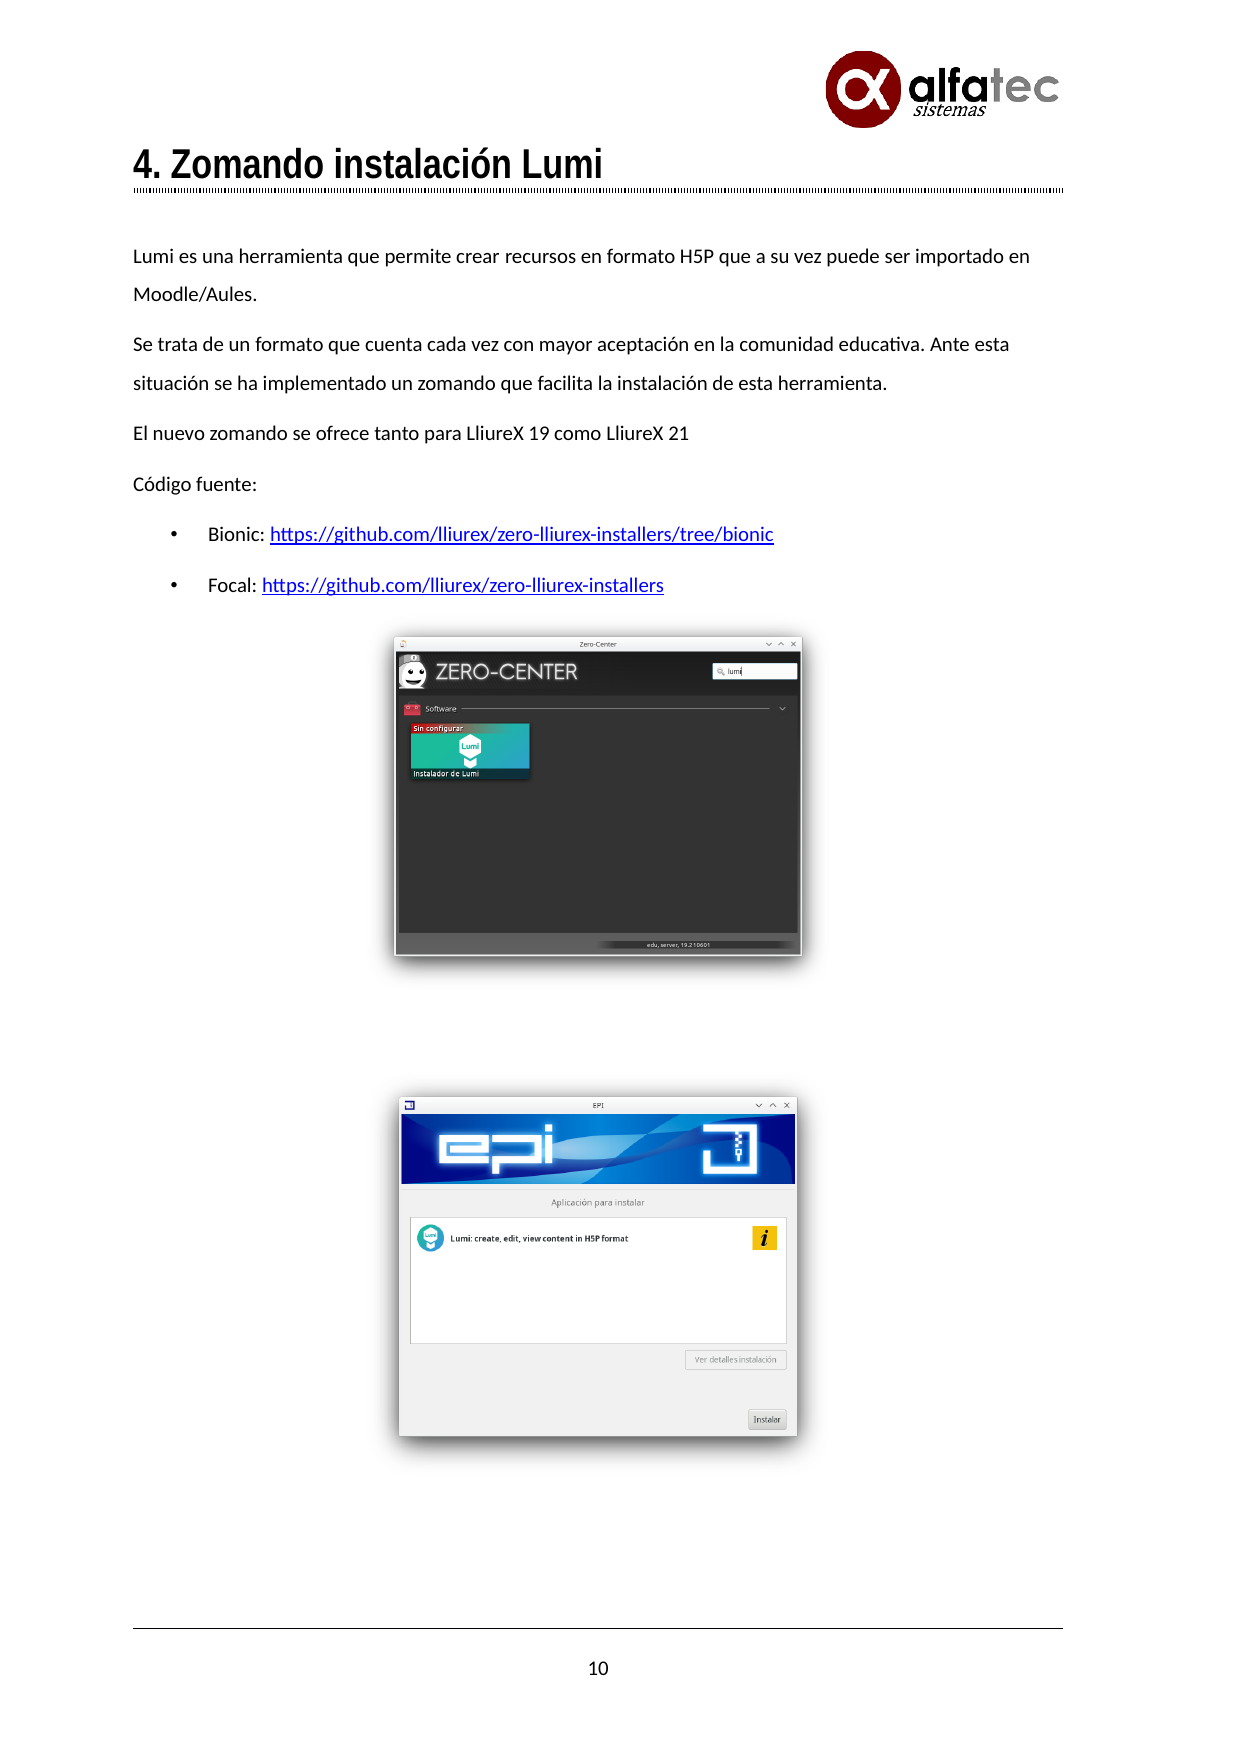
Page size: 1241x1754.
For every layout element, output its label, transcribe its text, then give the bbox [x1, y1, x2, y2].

list Bionic: https://github.com/lliurex/zero-lliurex-installers/tree/bionic [170, 522, 1063, 547]
subtitle Zomando instalación Lumi [133, 148, 1063, 193]
text Código fuente: [133, 471, 1063, 496]
picture [361, 610, 835, 995]
picture [825, 51, 1061, 128]
text El nuevo zomando se ofrece tanto para LliureX 19 como LliureX 21 [133, 420, 1063, 446]
text Se trata de un formato que cuenta cada vez con mayor aceptación en la comunidad educativa. Ante esta situación se ha implementado un zomando que facilita la instalación de esta herramienta. [133, 332, 1063, 395]
list Focal: https://github.com/lliurex/zero-lliurex-installers [170, 572, 1063, 598]
picture [361, 1066, 835, 1481]
text Lumi es una herramienta que permite crear recursos en formato H5P que a su vez puede ser importado en Moodle/Aules. [133, 243, 1063, 306]
